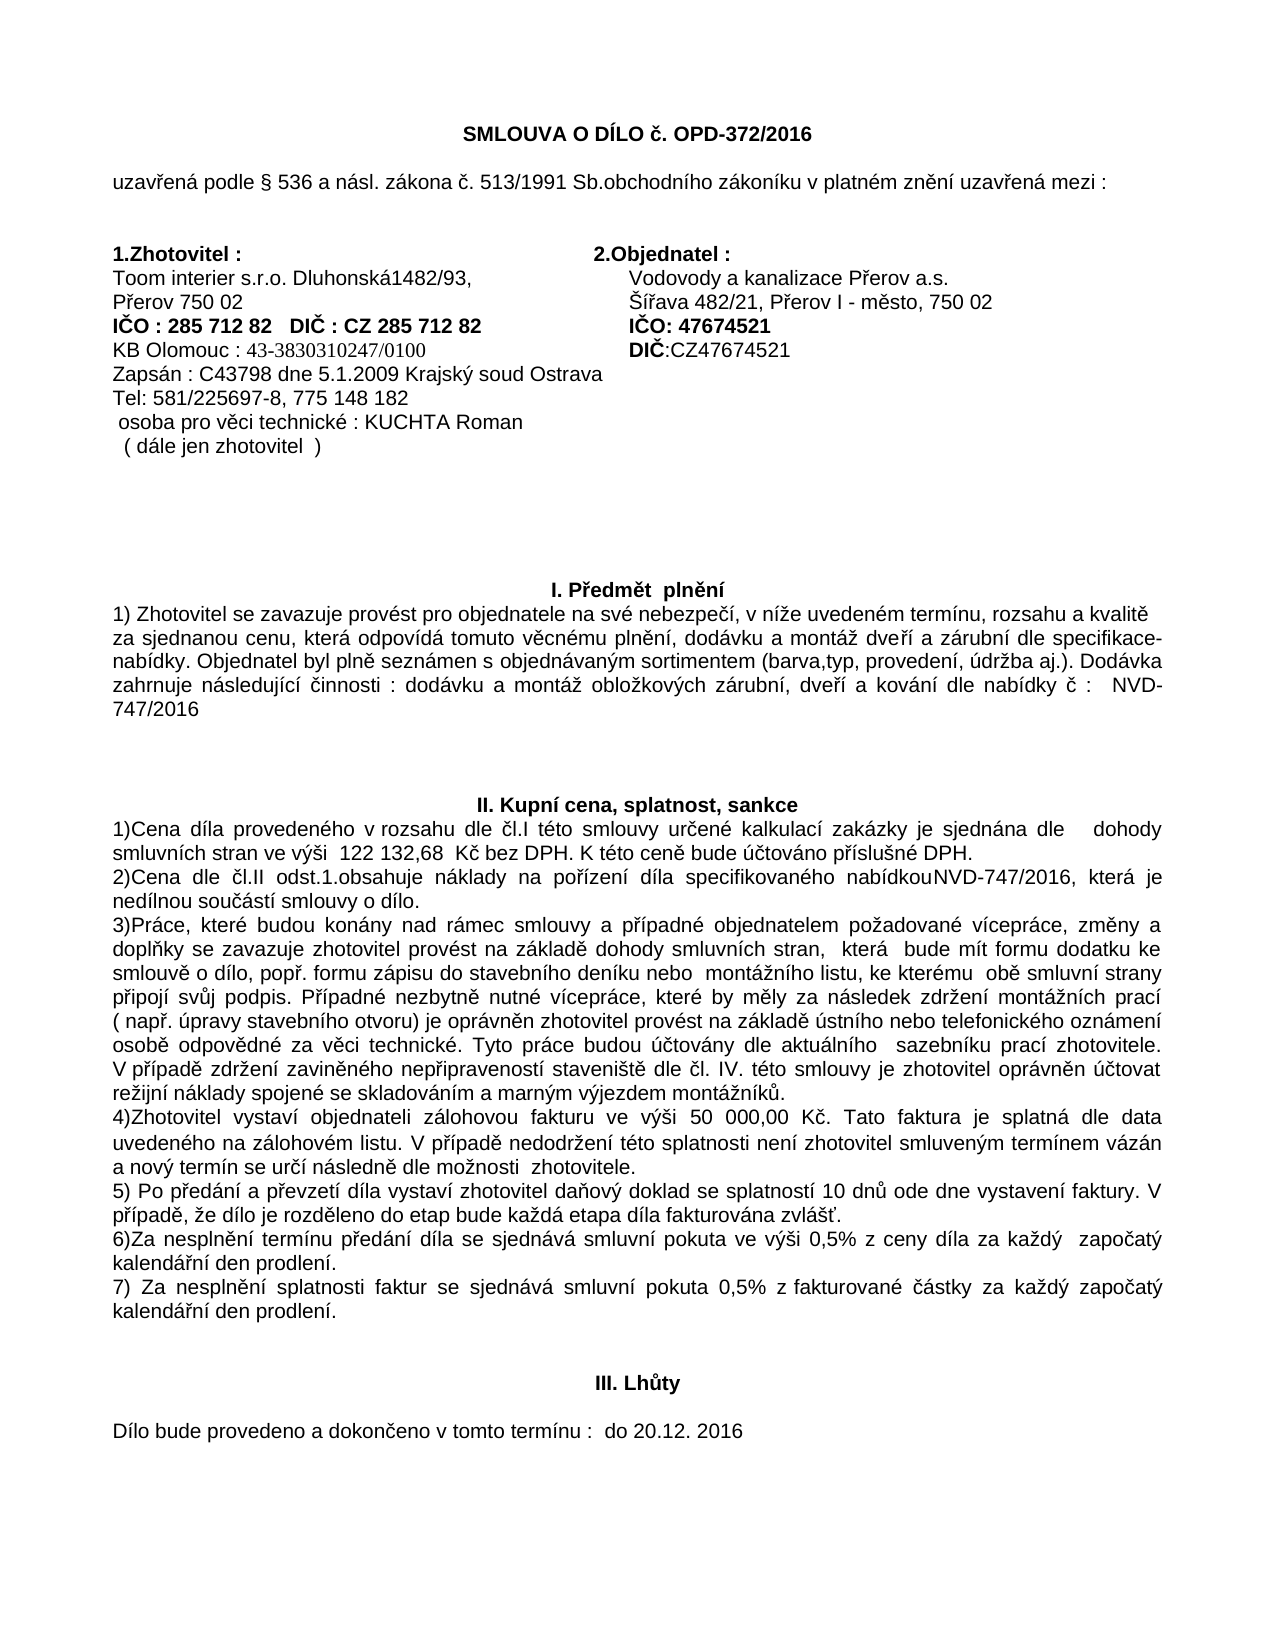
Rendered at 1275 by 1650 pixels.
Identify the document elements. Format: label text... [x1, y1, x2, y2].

text Dílo bude provedeno a dokončeno v tomto termínu : do 20.12. 2016 [112, 1418, 1163, 1442]
text ( dále jen zhotovitel ) [112, 434, 1163, 458]
text 1) Zhotovitel se zavazuje provést pro objednatele na své nebezpečí, v níže uvedeném termínu, rozsahu a kvalitě [112, 601, 1163, 625]
text 7) Za nesplnění splatnosti faktur se sjednává smluvní pokuta 0,5% z fakturované částky za každý započatý kalendářní den prodlení. [112, 1274, 1163, 1322]
text 5) Po předání a převzetí díla vystaví zhotovitel daňový doklad se splatností 10 dnů ode dne vystavení faktury. V případě, že dílo je rozděleno do etap bude každá etapa díla fakturována zvlášť. [112, 1179, 1163, 1227]
text za sjednanou cenu, která odpovídá tomuto věcnému plnění, dodávku a montáž dveří a zárubní dle specifikace-nabídky. Objednatel byl plně seznámen s objednávaným sortimentem (barva,typ, provedení, údržba aj.). Dodávka zahrnuje následující činnosti : dodávku a montáž obložkových zárubní, dveří a kování dle nabídky č : NVD-747/2016 [112, 625, 1163, 721]
text Přerov 750 02 Šířava 482/21, Přerov I - město, 750 02 [112, 290, 1163, 314]
text uzavřená podle § 536 a násl. zákona č. 513/1991 Sb.obchodního zákoníku v platném znění uzavřená mezi : [112, 170, 1163, 194]
text 1.Zhotovitel : 2.Objednatel : [112, 242, 1163, 266]
subtitle Tel: 581/225697-8, 775 148 182 [112, 386, 1163, 410]
text KB Olomouc : 43-3830310247/0100 DIČ:CZ47674521 [112, 338, 1163, 362]
text 3)Práce, které budou konány nad rámec smlouvy a případné objednatelem požadované vícepráce, změny a doplňky se zavazuje zhotovitel provést na základě dohody smluvních stran, která bude mít formu dodatku ke smlouvě o dílo, popř. formu zápisu do stavebního deníku nebo montážního listu, ke kterému obě smluvní strany připojí svůj podpis. Případné nezbytně nutné vícepráce, které by měly za následek zdržení montážních prací ( např. úpravy stavebního otvoru) je oprávněn zhotovitel provést na základě ústního nebo telefonického oznámení osobě odpovědné za věci technické. Tyto práce budou účtovány dle aktuálního sazebníku prací zhotovitele. V případě zdržení zaviněného nepřipraveností staveniště dle čl. IV. této smlouvy je zhotovitel oprávněn účtovat režijní náklady spojené se skladováním a marným výjezdem montážníků. [112, 913, 1163, 1104]
text Toom interier s.r.o. Dluhonská1482/93, Vodovody a kanalizace Přerov a.s. [112, 266, 1163, 290]
text osoba pro věci technické : KUCHTA Roman [112, 410, 1163, 434]
subtitle III. Lhůty [112, 1370, 1163, 1394]
text 2)Cena dle čl.II odst.1.obsahuje náklady na pořízení díla specifikovaného nabídkouNVD-747/2016, která je nedílnou součástí smlouvy o dílo. [112, 865, 1163, 913]
subtitle SMLOUVA O DÍLO č. OPD-372/2016 [112, 122, 1163, 146]
subtitle IČO : 285 712 82 DIČ : CZ 285 712 82 IČO: 47674521 [112, 314, 1163, 338]
text 4)Zhotovitel vystaví objednateli zálohovou fakturu ve výši 50 000,00 Kč. Tato faktura je splatná dle data uvedeného na zálohovém listu. V případě nedodržení této splatnosti není zhotovitel smluveným termínem vázán a nový termín se určí následně dle možnosti zhotovitele. [112, 1104, 1163, 1179]
subtitle I. Předmět plnění [112, 577, 1163, 601]
text 6)Za nesplnění termínu předání díla se sjednává smluvní pokuta ve výši 0,5% z ceny díla za každý započatý kalendářní den prodlení. [112, 1227, 1163, 1274]
text 1)Cena díla provedeného v rozsahu dle čl.I této smlouvy určené kalkulací zakázky je sjednána dle dohody smluvních stran ve výši 122 132,68 Kč bez DPH. K této ceně bude účtováno příslušné DPH. [112, 817, 1163, 865]
text II. Kupní cena, splatnost, sankce [112, 793, 1163, 817]
text Zapsán : C43798 dne 5.1.2009 Krajský soud Ostrava [112, 362, 1163, 386]
